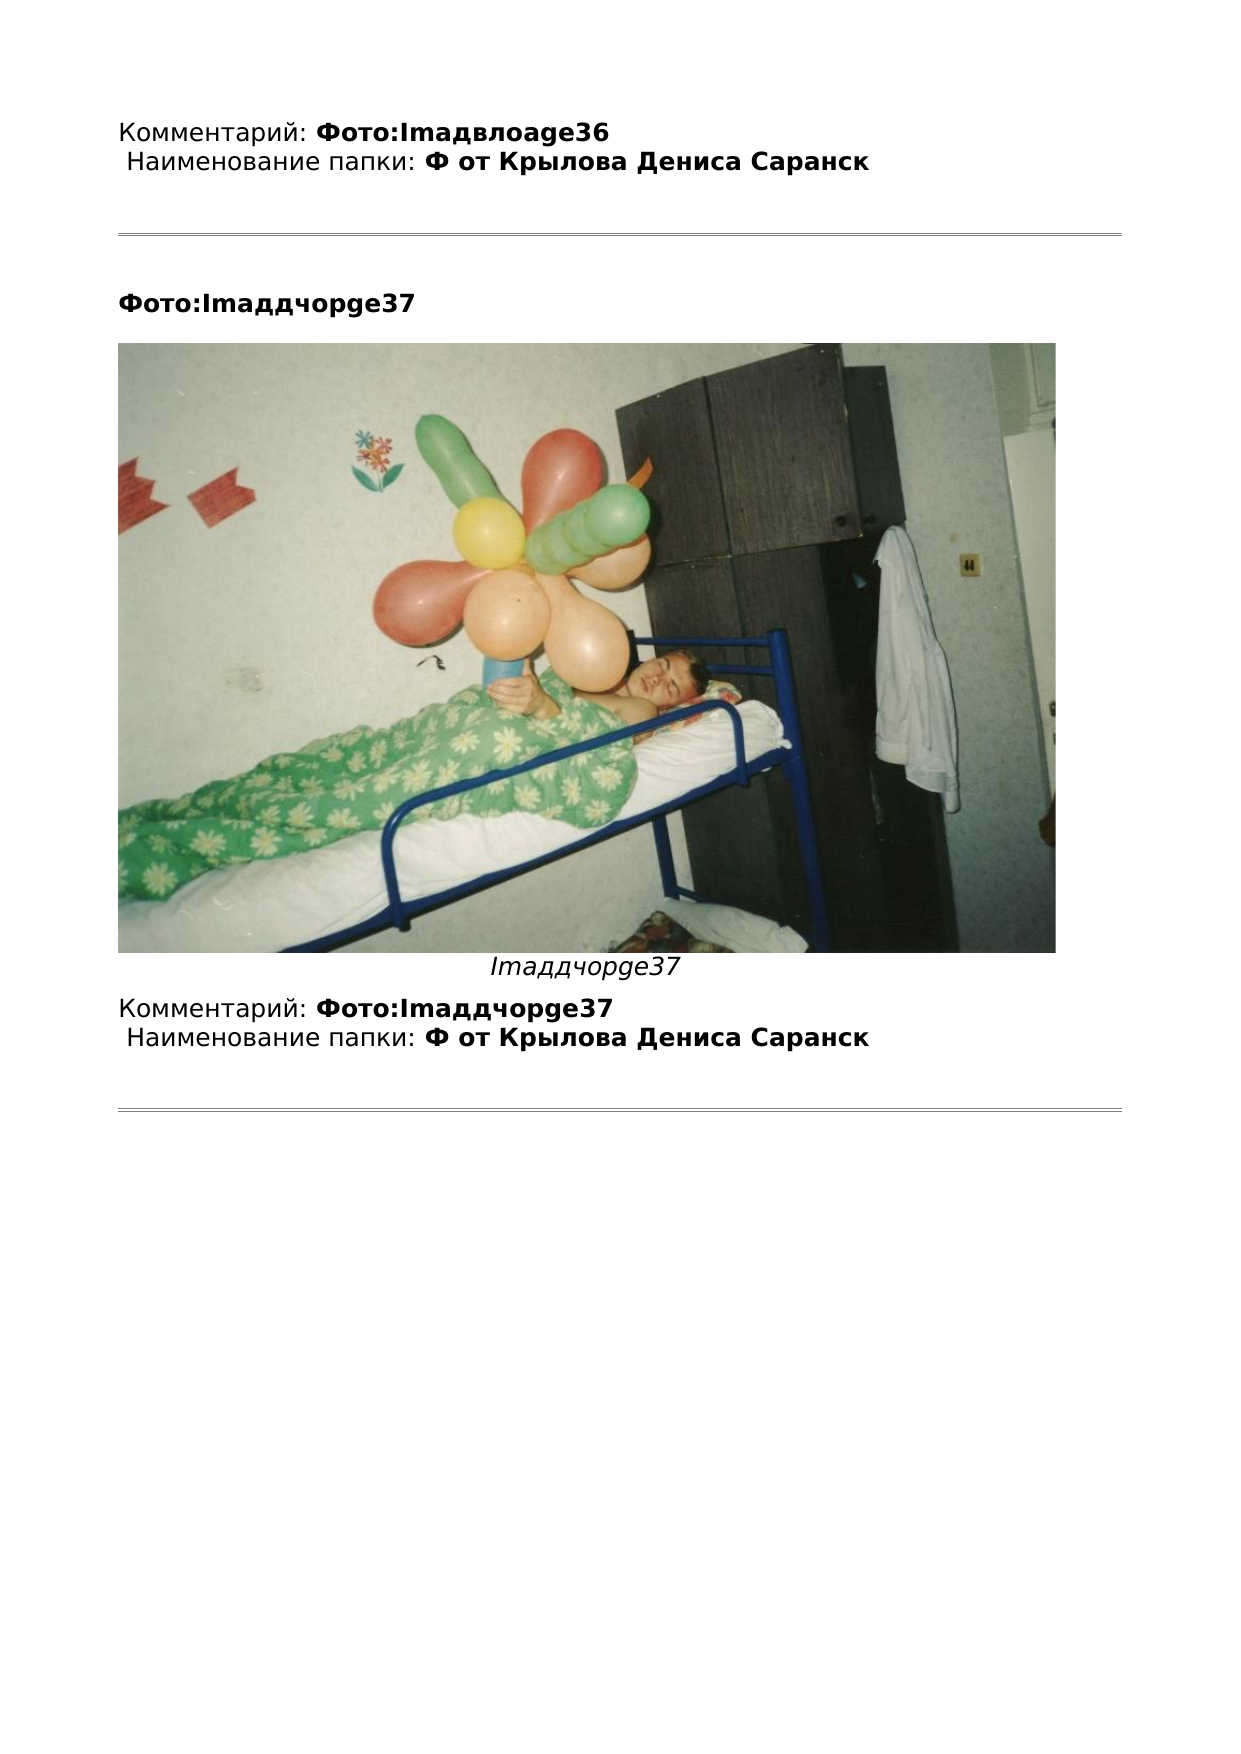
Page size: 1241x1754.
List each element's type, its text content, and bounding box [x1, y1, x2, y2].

text Комментарий: Фото:Imaдвлоаge36 Наименование папки: Ф от Крылова Дениса Саранск [118, 118, 1122, 206]
picture [118, 343, 1056, 953]
text Imaддчорge37 [118, 953, 1056, 981]
text Комментарий: Фото:Imaддчорge37 Наименование папки: Ф от Крылова Дениса Саранск [118, 994, 1122, 1081]
subtitle Фото:Imaддчорge37 [118, 289, 1122, 319]
